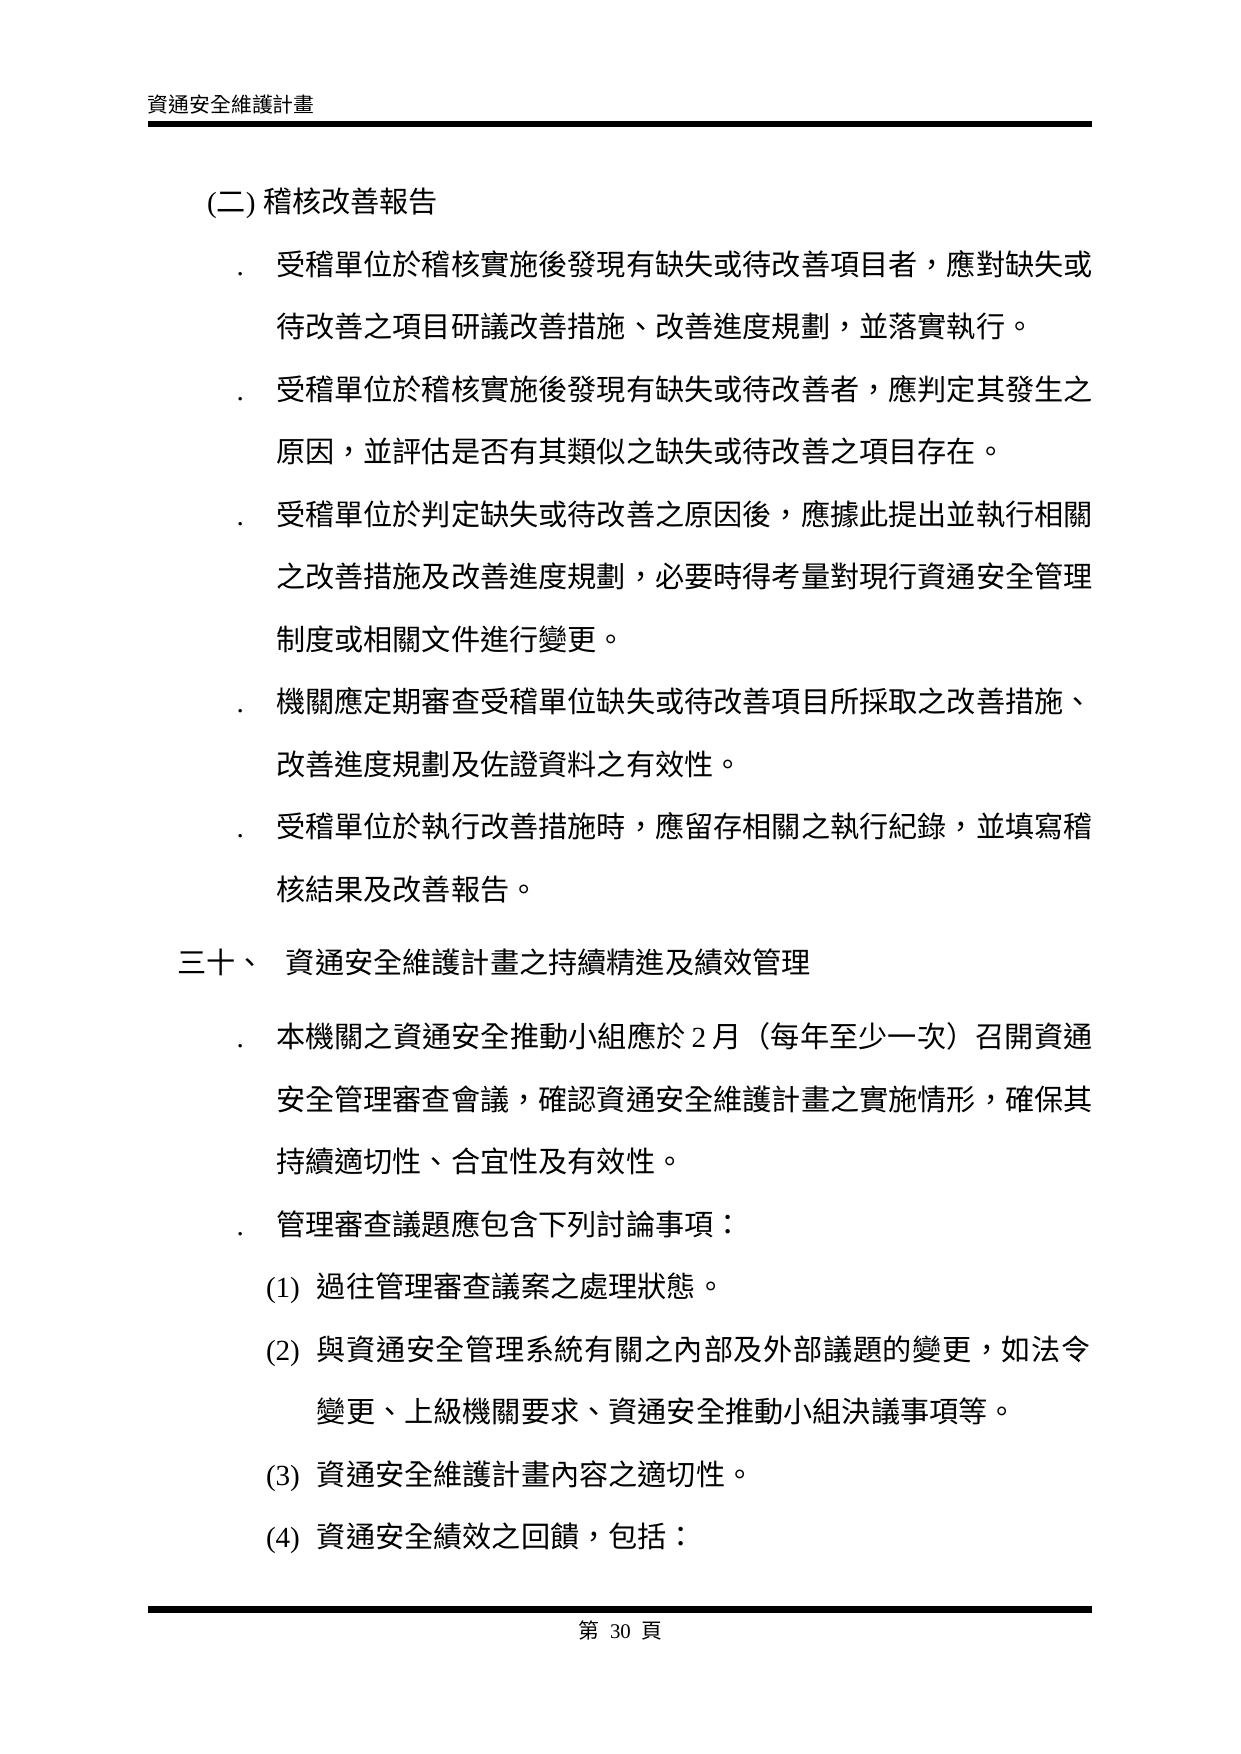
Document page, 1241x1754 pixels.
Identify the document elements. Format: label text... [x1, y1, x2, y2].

subtitle 受稽單位於執行改善措施時，應留存相關之執行紀錄，並填寫稽核結果及改善報告。 [236, 783, 1092, 908]
subtitle 受稽單位於稽核實施後發現有缺失或待改善者，應判定其發生之原因，並評估是否有其類似之缺失或待改善之項目存在。 [236, 346, 1092, 471]
subtitle 資通安全維護計畫之持續精進及績效管理 [177, 919, 1092, 982]
subtitle 資通安全維護計畫內容之適切性。 [266, 1431, 1092, 1493]
subtitle 資通安全績效之回饋，包括： [266, 1493, 1092, 1556]
subtitle 受稽單位於判定缺失或待改善之原因後，應據此提出並執行相關之改善措施及改善進度規劃，必要時得考量對現行資通安全管理制度或相關文件進行變更。 [236, 471, 1092, 658]
subtitle 過往管理審查議案之處理狀態。 [266, 1243, 1092, 1306]
subtitle 本機關之資通安全推動小組應於2月（每年至少一次）召開資通安全管理審查會議，確認資通安全維護計畫之實施情形，確保其持續適切性、合宜性及有效性。 [236, 993, 1092, 1181]
subtitle 受稽單位於稽核實施後發現有缺失或待改善項目者，應對缺失或待改善之項目研議改善措施、改善進度規劃，並落實執行。 [236, 221, 1092, 346]
subtitle 管理審查議題應包含下列討論事項： [236, 1181, 1092, 1243]
subtitle 與資通安全管理系統有關之內部及外部議題的變更，如法令變更、上級機關要求、資通安全推動小組決議事項等。 [266, 1306, 1092, 1431]
subtitle 稽核改善報告 [207, 158, 1092, 221]
subtitle 機關應定期審查受稽單位缺失或待改善項目所採取之改善措施、改善進度規劃及佐證資料之有效性。 [236, 658, 1092, 783]
